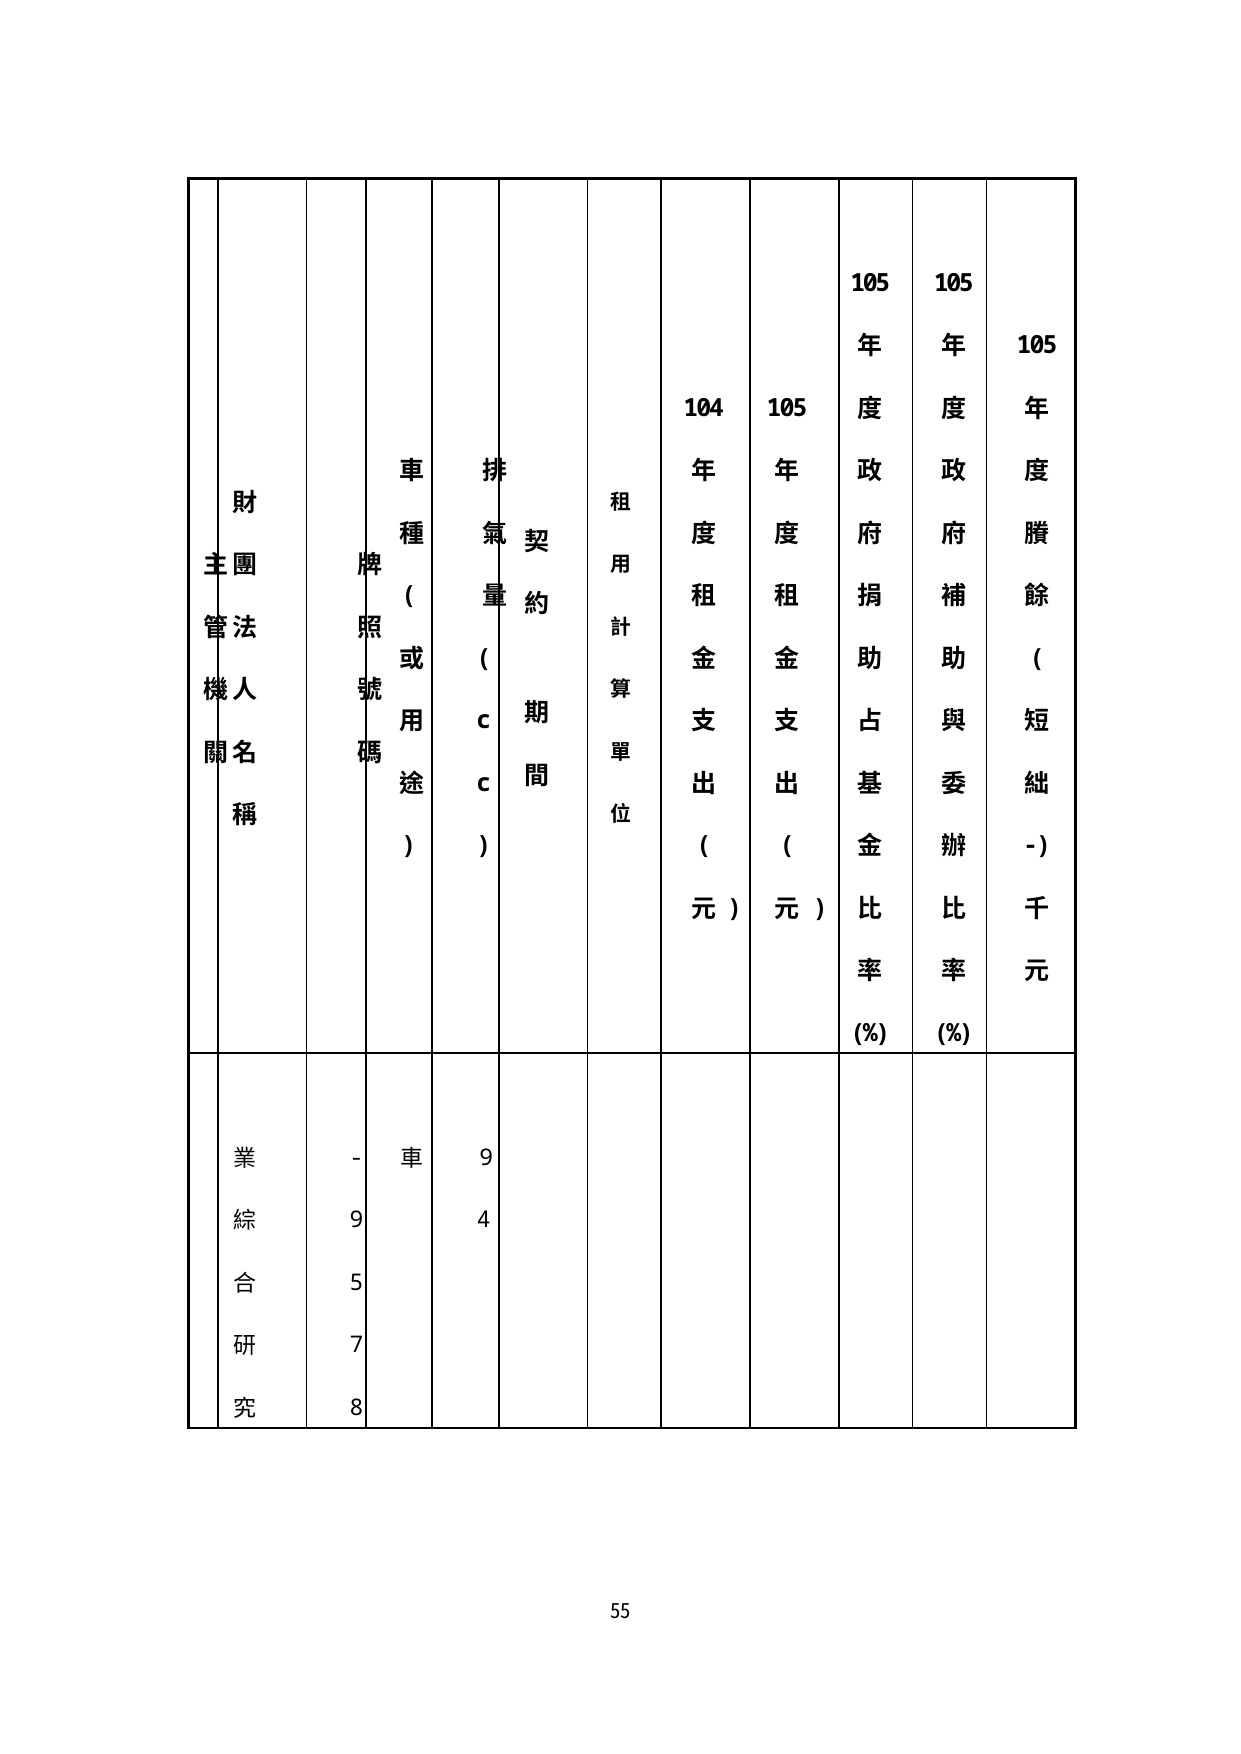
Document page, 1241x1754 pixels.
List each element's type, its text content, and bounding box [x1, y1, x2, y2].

table_cell [987, 1054, 1074, 1427]
table_cell 經濟部 [190, 1054, 217, 1427]
table_header 105年度賸餘(短絀-)千元 [987, 180, 1074, 1052]
table_header 財團法人名稱 [219, 180, 306, 1052]
table_header 契約 期間 [500, 180, 587, 1052]
table_header 主管機關 [190, 180, 217, 1052]
table_header 牌照號碼 [307, 180, 365, 1052]
table_header 105年度租金支出(元) [751, 180, 838, 1052]
table_cell [500, 1054, 587, 1427]
table_header 105年度政府捐助占基金比率(%) [840, 180, 912, 1052]
table_header 車種(或用途) [367, 180, 431, 1052]
table_header 租用計算單位 [588, 180, 660, 1052]
table_cell [913, 1054, 986, 1427]
table_cell [662, 1054, 749, 1427]
table_cell 業綜合研究 [219, 1054, 306, 1427]
table_cell [588, 1054, 660, 1427]
table_header 排氣量(cc) [433, 180, 498, 1052]
table_cell 車 [367, 1054, 431, 1427]
table_cell [840, 1054, 912, 1427]
table_header 104年度租金支出(元) [662, 180, 749, 1052]
table_cell - [751, 1054, 838, 1427]
table_cell 9578 [307, 1054, 365, 1427]
table_header 105年度政府補助與委辦比率(%) [913, 180, 986, 1052]
table_cell 94 [433, 1054, 498, 1427]
